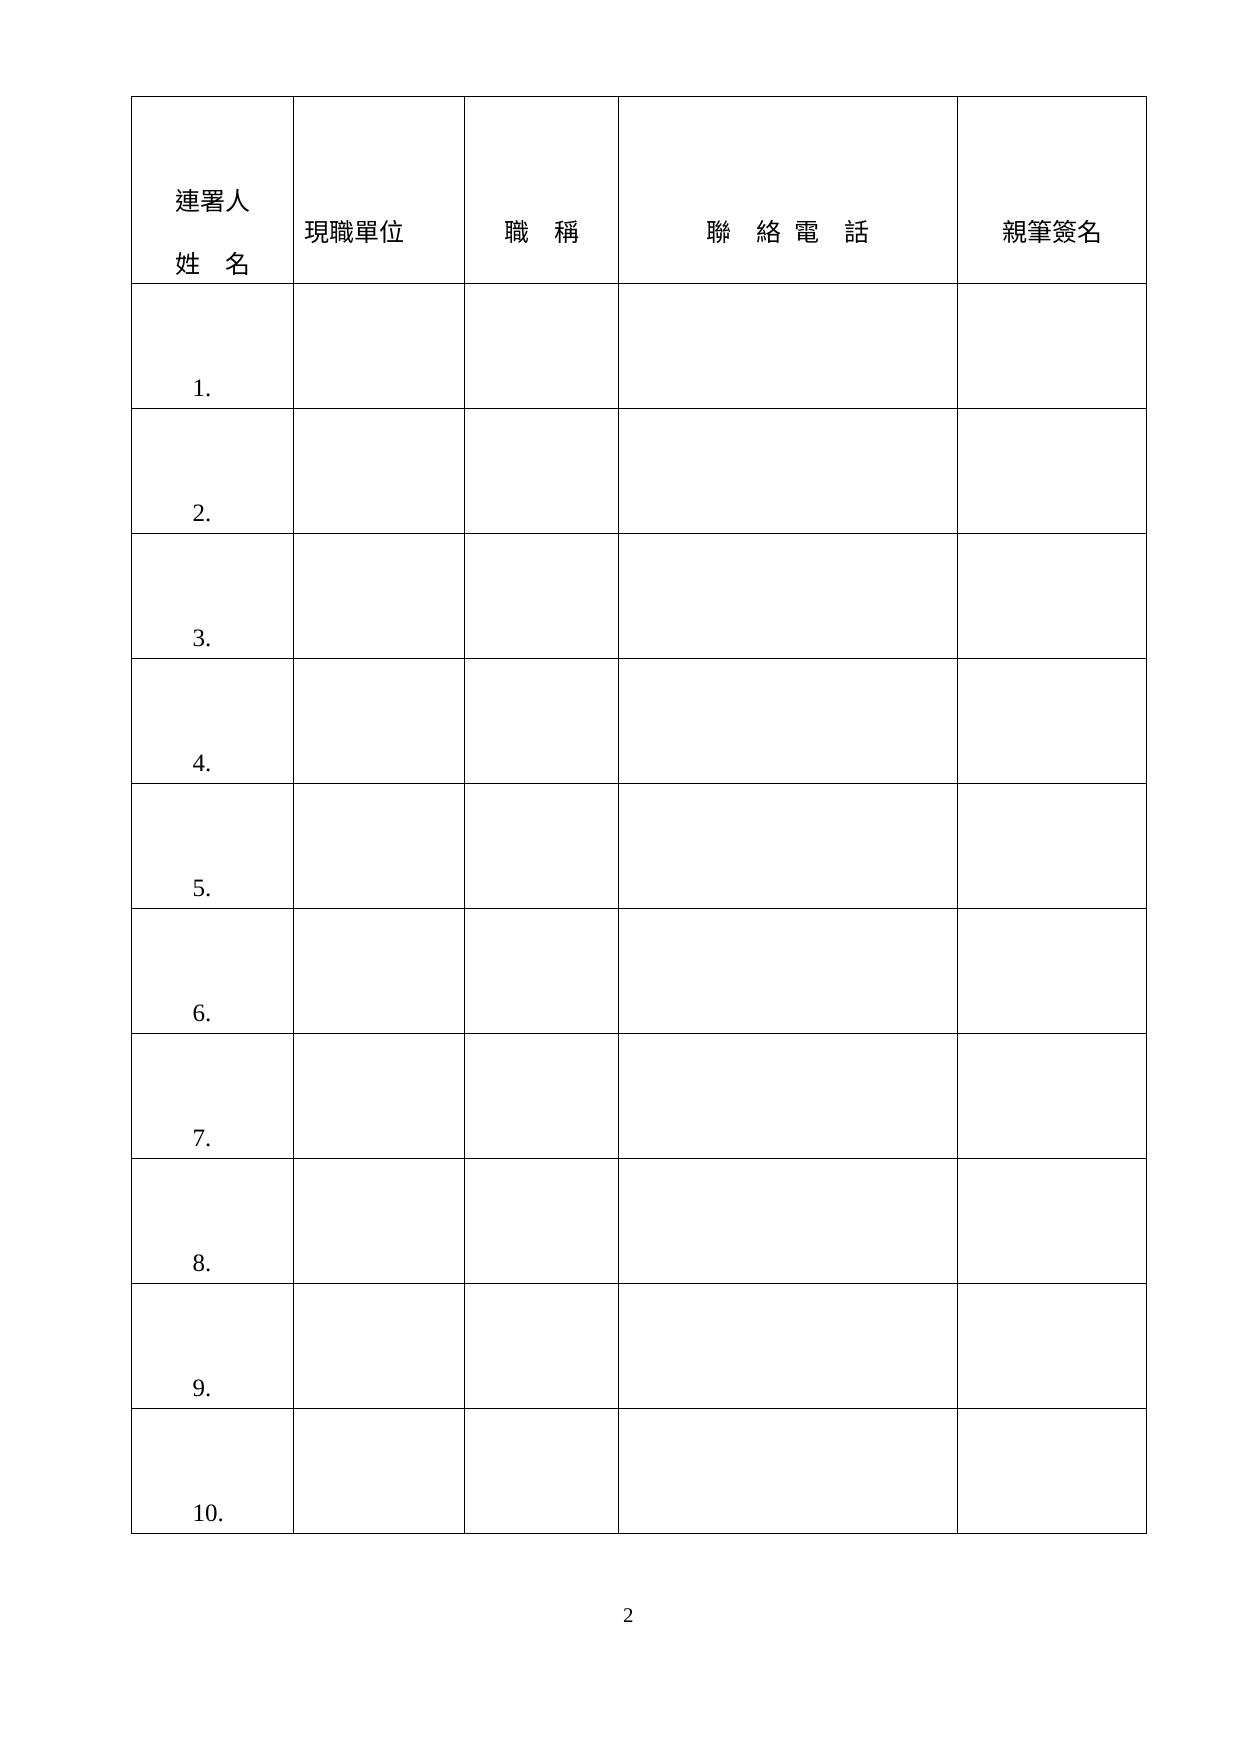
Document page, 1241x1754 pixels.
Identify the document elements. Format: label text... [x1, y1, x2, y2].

table_header 現職單位 [294, 97, 464, 283]
table_cell [465, 1159, 618, 1283]
table_cell [619, 534, 957, 658]
table_cell [294, 1034, 464, 1158]
table_cell [132, 1159, 293, 1283]
table_cell [958, 284, 1146, 408]
table_cell [619, 784, 957, 908]
table_cell [619, 1409, 957, 1533]
table_cell [294, 284, 464, 408]
table_cell [294, 409, 464, 533]
table_cell [294, 1409, 464, 1533]
table_cell [465, 1034, 618, 1158]
table_cell [465, 659, 618, 783]
table_cell [619, 909, 957, 1033]
table_cell [294, 784, 464, 908]
table_cell [958, 784, 1146, 908]
table_cell [465, 909, 618, 1033]
table_cell [958, 1034, 1146, 1158]
table_cell [619, 409, 957, 533]
table_header 聯 絡 電 話 [619, 97, 957, 283]
table_cell [619, 1159, 957, 1283]
table_cell [132, 1284, 293, 1408]
table_cell [465, 284, 618, 408]
table_cell [958, 409, 1146, 533]
table_cell [465, 1284, 618, 1408]
table_cell [294, 534, 464, 658]
table_cell [132, 1034, 293, 1158]
table_cell [958, 1409, 1146, 1533]
table_cell [619, 1034, 957, 1158]
table_cell [132, 1409, 293, 1533]
table_cell [958, 534, 1146, 658]
table_cell [132, 784, 293, 908]
table_cell [619, 284, 957, 408]
table_cell [958, 659, 1146, 783]
table_cell [958, 909, 1146, 1033]
table_header 職 稱 [465, 97, 618, 283]
table_cell [958, 1159, 1146, 1283]
table_cell [465, 534, 618, 658]
table_cell [132, 659, 293, 783]
table_cell [294, 659, 464, 783]
table_cell [294, 909, 464, 1033]
table_cell [958, 1284, 1146, 1408]
table_header 親筆簽名 [958, 97, 1146, 283]
table_cell [294, 1284, 464, 1408]
table_cell [132, 409, 293, 533]
table_cell [132, 534, 293, 658]
table_cell [465, 1409, 618, 1533]
table_cell [619, 659, 957, 783]
table_cell [294, 1159, 464, 1283]
table_cell [465, 784, 618, 908]
table_header 連署人 姓 名 [132, 97, 293, 283]
table_cell [132, 909, 293, 1033]
table_cell [619, 1284, 957, 1408]
table_cell [132, 284, 293, 408]
table_cell [465, 409, 618, 533]
